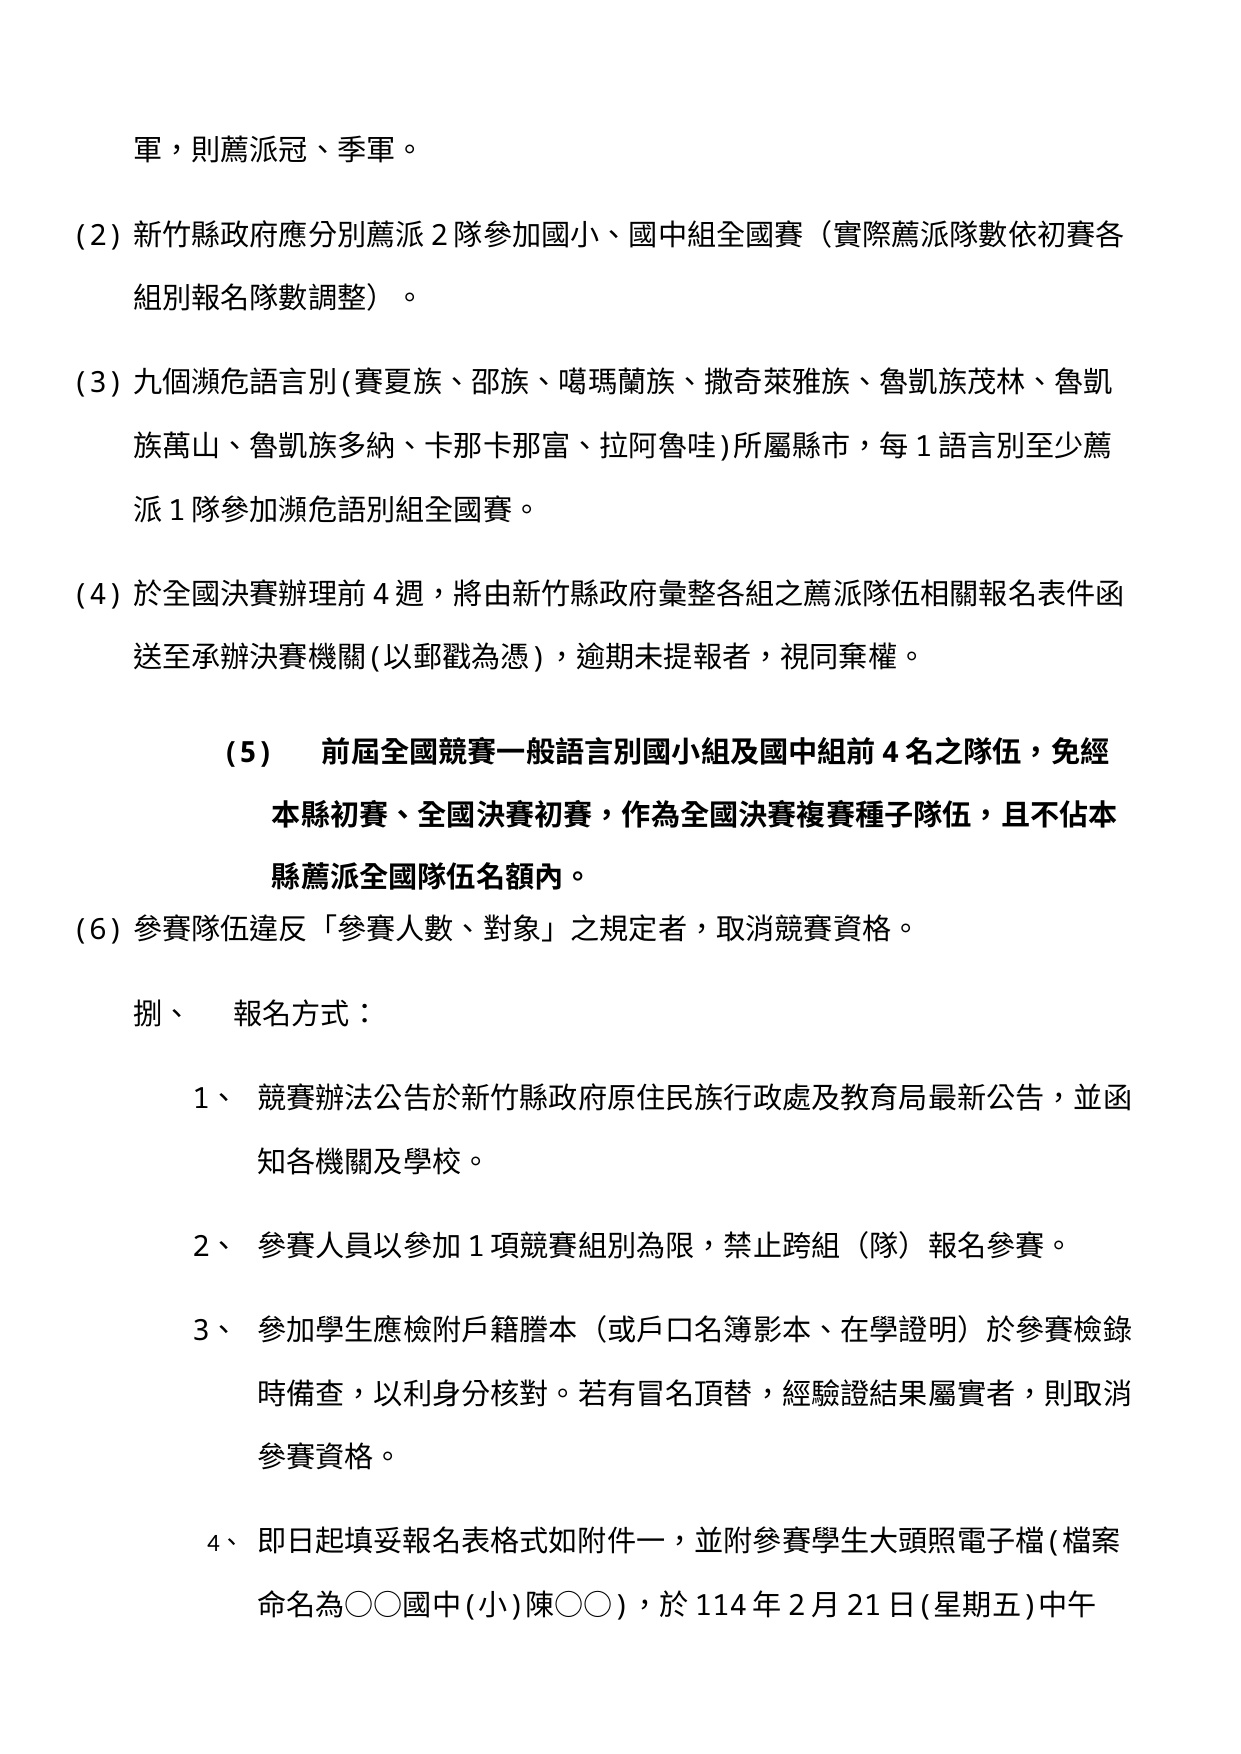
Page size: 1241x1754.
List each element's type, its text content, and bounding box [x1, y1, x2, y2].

list 軍，則薦派冠、季軍。 [72, 127, 1137, 169]
list 競賽辦法公告於新竹縣政府原住民族行政處及教育局最新公告，並函知各機關及學校。 [192, 1074, 1137, 1180]
list 前屆全國競賽一般語言別國小組及國中組前4名之隊伍，免經本縣初賽、全國決賽初賽，作為全國決賽複賽種子隊伍，且不佔本縣薦派全國隊伍名額內。 [222, 708, 1137, 896]
list 即日起填妥報名表格式如附件一，並附參賽學生大頭照電子檔(檔案命名為○○國中(小)陳○○)，於114年2月21日(星期五)中午 [207, 1518, 1137, 1624]
list 九個瀕危語言別(賽夏族、邵族、噶瑪蘭族、撒奇萊雅族、魯凱族茂林、魯凱族萬山、魯凱族多納、卡那卡那富、拉阿魯哇)所屬縣市，每1語言別至少薦派1隊參加瀕危語別組全國賽。 [72, 359, 1137, 528]
list 參賽隊伍違反「參賽人數、對象」之規定者，取消競賽資格。 [72, 906, 1137, 948]
list 參賽人員以參加1項競賽組別為限，禁止跨組（隊）報名參賽。 [192, 1222, 1137, 1265]
list 新竹縣政府應分別薦派2隊參加國小、國中組全國賽（實際薦派隊數依初賽各組別報名隊數調整）。 [72, 211, 1137, 317]
list 於全國決賽辦理前4週，將由新竹縣政府彙整各組之薦派隊伍相關報名表件函送至承辦決賽機關(以郵戳為憑)，逾期未提報者，視同棄權。 [72, 571, 1137, 676]
list 報名方式： [133, 990, 1137, 1033]
list 參加學生應檢附戶籍謄本（或戶口名簿影本、在學證明）於參賽檢錄時備查，以利身分核對。若有冒名頂替，經驗證結果屬實者，則取消參賽資格。 [192, 1307, 1137, 1476]
